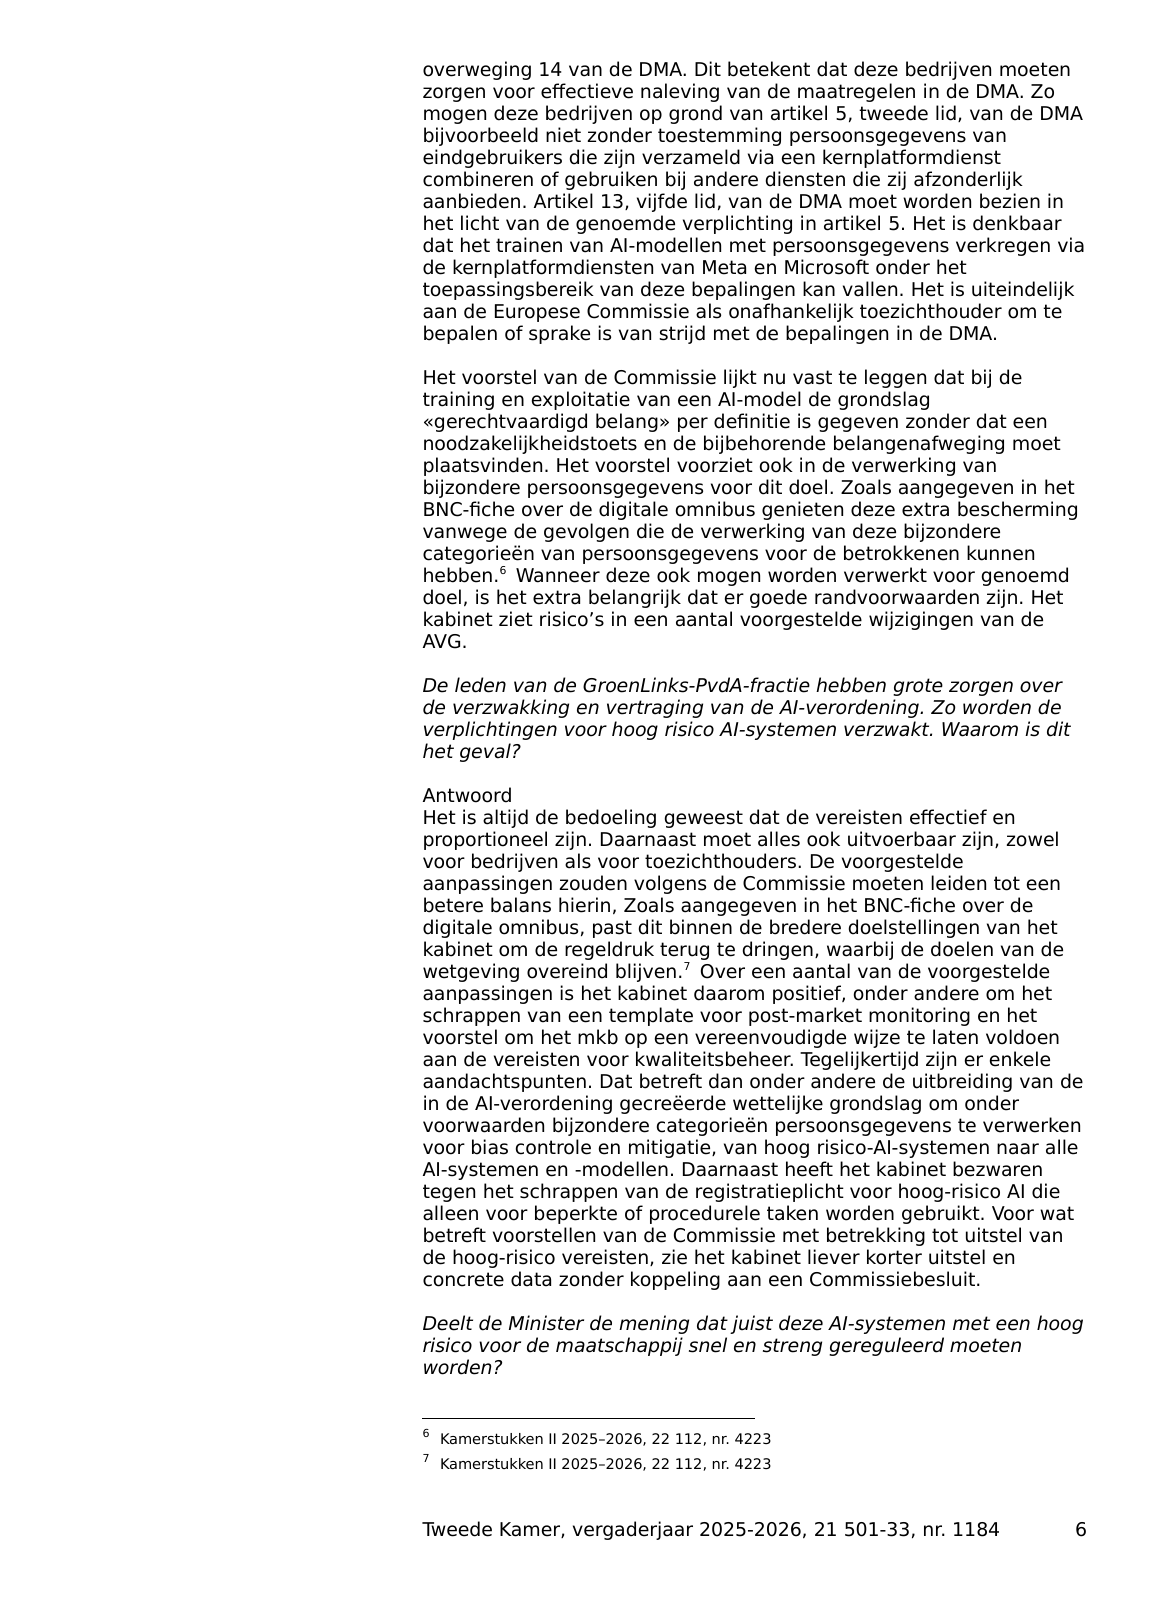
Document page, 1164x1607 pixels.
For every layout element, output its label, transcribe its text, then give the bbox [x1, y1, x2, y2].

text Antwoord [422, 785, 1087, 807]
text overweging 14 van de DMA. Dit betekent dat deze bedrijven moeten zorgen voor effectieve naleving van de maatregelen in de DMA. Zo mogen deze bedrijven op grond van artikel 5, tweede lid, van de DMA bijvoorbeeld niet zonder toestemming persoonsgegevens van eindgebruikers die zijn verzameld via een kernplatformdienst combineren of gebruiken bij andere diensten die zij afzonderlijk aanbieden. Artikel 13, vijfde lid, van de DMA moet worden bezien in het licht van de genoemde verplichting in artikel 5. Het is denkbaar dat het trainen van AI-modellen met persoonsgegevens verkregen via de kernplatformdiensten van Meta en Microsoft onder het toepassingsbereik van deze bepalingen kan vallen. Het is uiteindelijk aan de Europese Commissie als onafhankelijk toezichthouder om te bepalen of sprake is van strijd met de bepalingen in de DMA. [422, 59, 1087, 345]
text Het voorstel van de Commissie lijkt nu vast te leggen dat bij de training en exploitatie van een AI-model de grondslag «gerechtvaardigd belang» per definitie is gegeven zonder dat een noodzakelijkheidstoets en de bijbehorende belangenafweging moet plaatsvinden. Het voorstel voorziet ook in de verwerking van bijzondere persoonsgegevens voor dit doel. Zoals aangegeven in het BNC-fiche over de digitale omnibus genieten deze extra bescherming vanwege de gevolgen die de verwerking van deze bijzondere categorieën van persoonsgegevens voor de betrokkenen kunnen hebben. Wanneer deze ook mogen worden verwerkt voor genoemd doel, is het extra belangrijk dat er goede randvoorwaarden zijn. Het kabinet ziet risico’s in een aantal voorgestelde wijzigingen van de AVG. [422, 367, 1087, 653]
text Kamerstukken II 2025–2026, 22 112, nr. 4223 [422, 1452, 1087, 1474]
text De leden van de GroenLinks-PvdA-fractie hebben grote zorgen over de verzwakking en vertraging van de AI-verordening. Zo worden de verplichtingen voor hoog risico AI-systemen verzwakt. Waarom is dit het geval? [422, 675, 1087, 763]
text Het is altijd de bedoeling geweest dat de vereisten effectief en proportioneel zijn. Daarnaast moet alles ook uitvoerbaar zijn, zowel voor bedrijven als voor toezichthouders. De voorgestelde aanpassingen zouden volgens de Commissie moeten leiden tot een betere balans hierin, Zoals aangegeven in het BNC-fiche over de digitale omnibus, past dit binnen de bredere doelstellingen van het kabinet om de regeldruk terug te dringen, waarbij de doelen van de wetgeving overeind blijven. Over een aantal van de voorgestelde aanpassingen is het kabinet daarom positief, onder andere om het schrappen van een template voor post-market monitoring en het voorstel om het mkb op een vereenvoudigde wijze te laten voldoen aan de vereisten voor kwaliteitsbeheer. Tegelijkertijd zijn er enkele aandachtspunten. Dat betreft dan onder andere de uitbreiding van de in de AI-verordening gecreëerde wettelijke grondslag om onder voorwaarden bijzondere categorieën persoonsgegevens te verwerken voor bias controle en mitigatie, van hoog risico-AI-systemen naar alle AI-systemen en -modellen. Daarnaast heeft het kabinet bezwaren tegen het schrappen van de registratieplicht voor hoog-risico AI die alleen voor beperkte of procedurele taken worden gebruikt. Voor wat betreft voorstellen van de Commissie met betrekking tot uitstel van de hoog-risico vereisten, zie het kabinet liever korter uitstel en concrete data zonder koppeling aan een Commissiebesluit. [422, 807, 1087, 1291]
text Kamerstukken II 2025–2026, 22 112, nr. 4223 [422, 1427, 1087, 1449]
text Deelt de Minister de mening dat juist deze AI-systemen met een hoog risico voor de maatschappij snel en streng gereguleerd moeten worden? [422, 1313, 1087, 1379]
